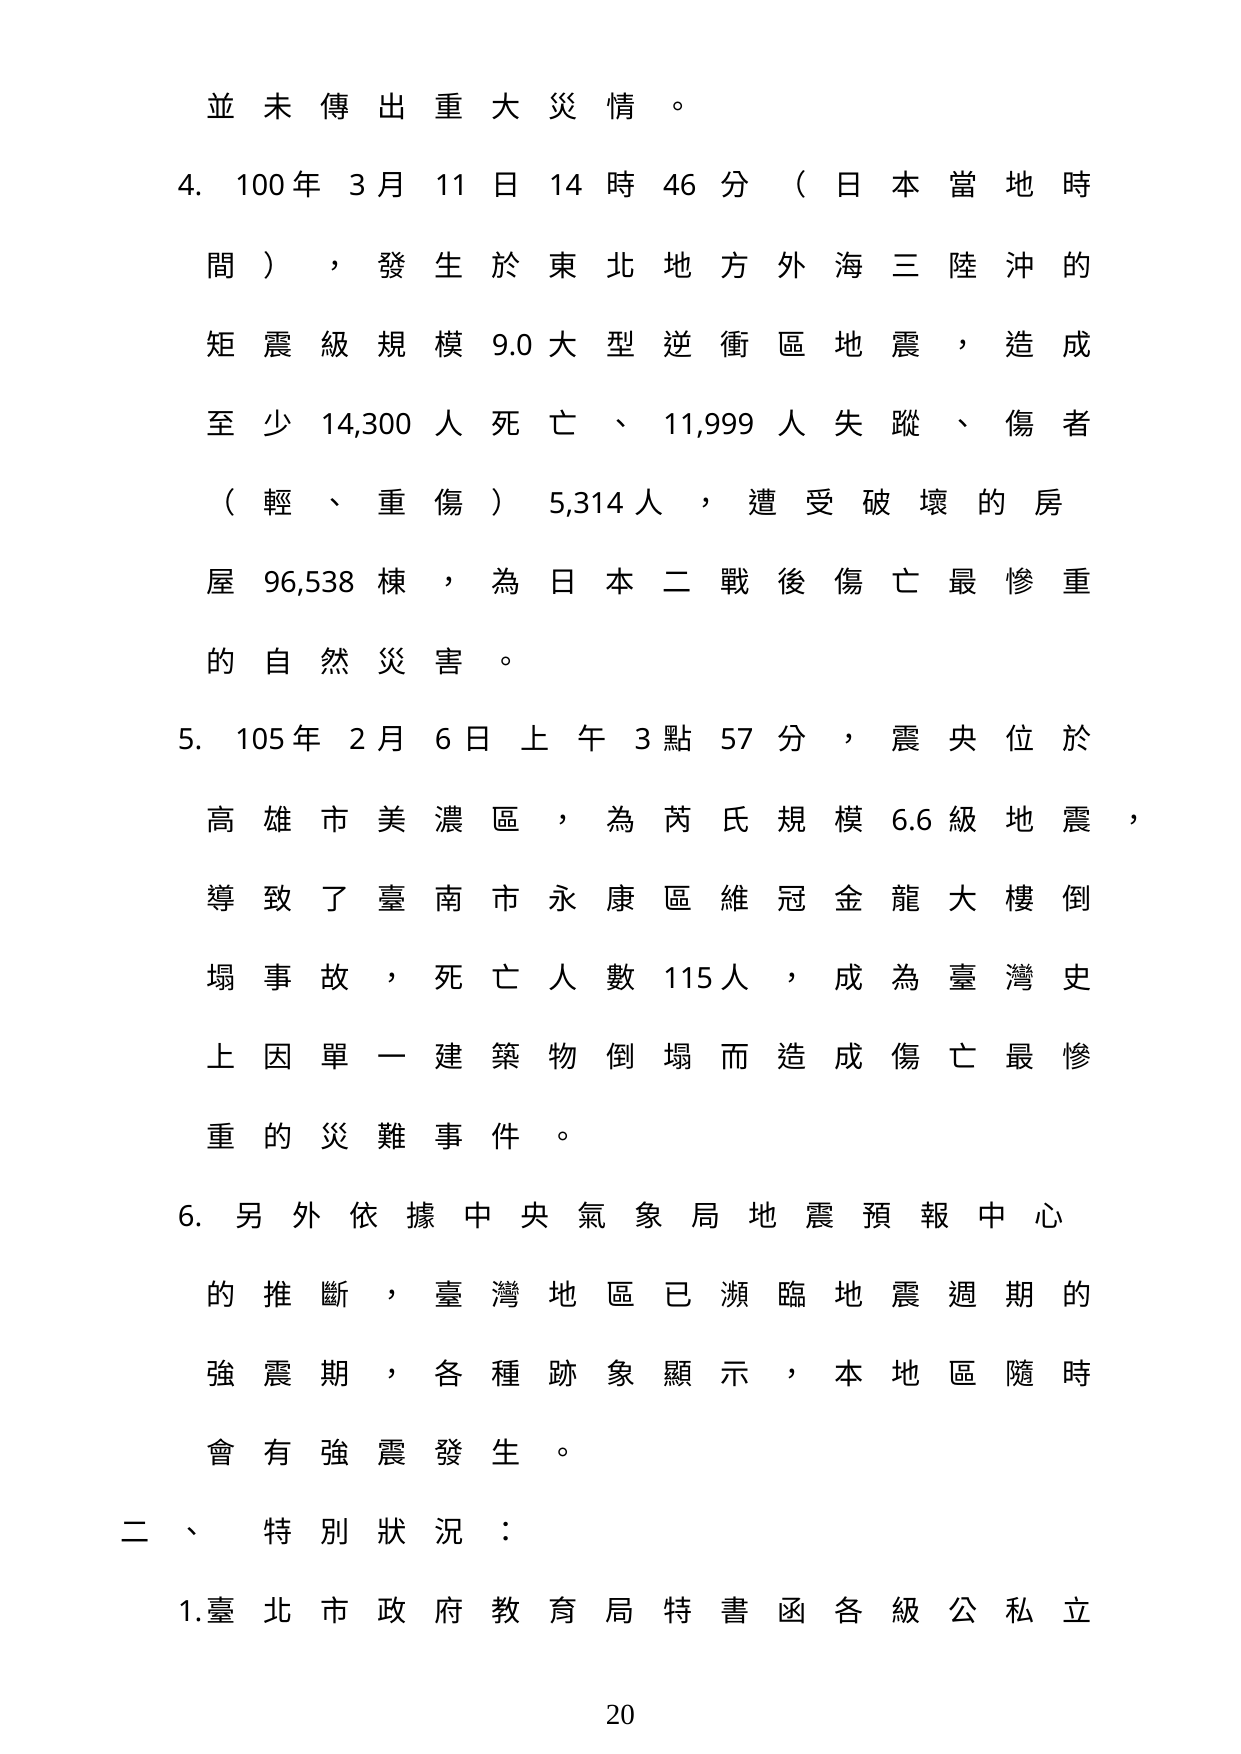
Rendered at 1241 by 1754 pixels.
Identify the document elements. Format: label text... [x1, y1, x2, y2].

list 105年2月6日上午3點57分，震央位於高雄市美濃區，為芮氏規模6.6級地震，導致了臺南市永康區維冠金龍大樓倒塌事故，死亡人數115人，成為臺灣史上因單一建築物倒塌而造成傷亡最慘重的災難事件。 [149, 699, 1119, 1174]
text 1.臺北市政府教育局特書函各級公私立 [149, 1570, 1119, 1649]
list 並未傳出重大災情。 [149, 66, 1119, 145]
list 另外依據中央氣象局地震預報中心的推斷，臺灣地區已瀕臨地震週期的強震期，各種跡象顯示，本地區隨時會有強震發生。 [149, 1174, 1119, 1491]
list 100年3月11日14時46分（日本當地時間），發生於東北地方外海三陸沖的矩震級規模9.0大型逆衝區地震，造成至少14,300人死亡、11,999人失蹤、傷者（輕、重傷）5,314人，遭受破壞的房屋96,538棟，為日本二戰後傷亡最慘重的自然災害。 [149, 145, 1119, 699]
text 二、 特別狀況： [121, 1491, 1119, 1570]
